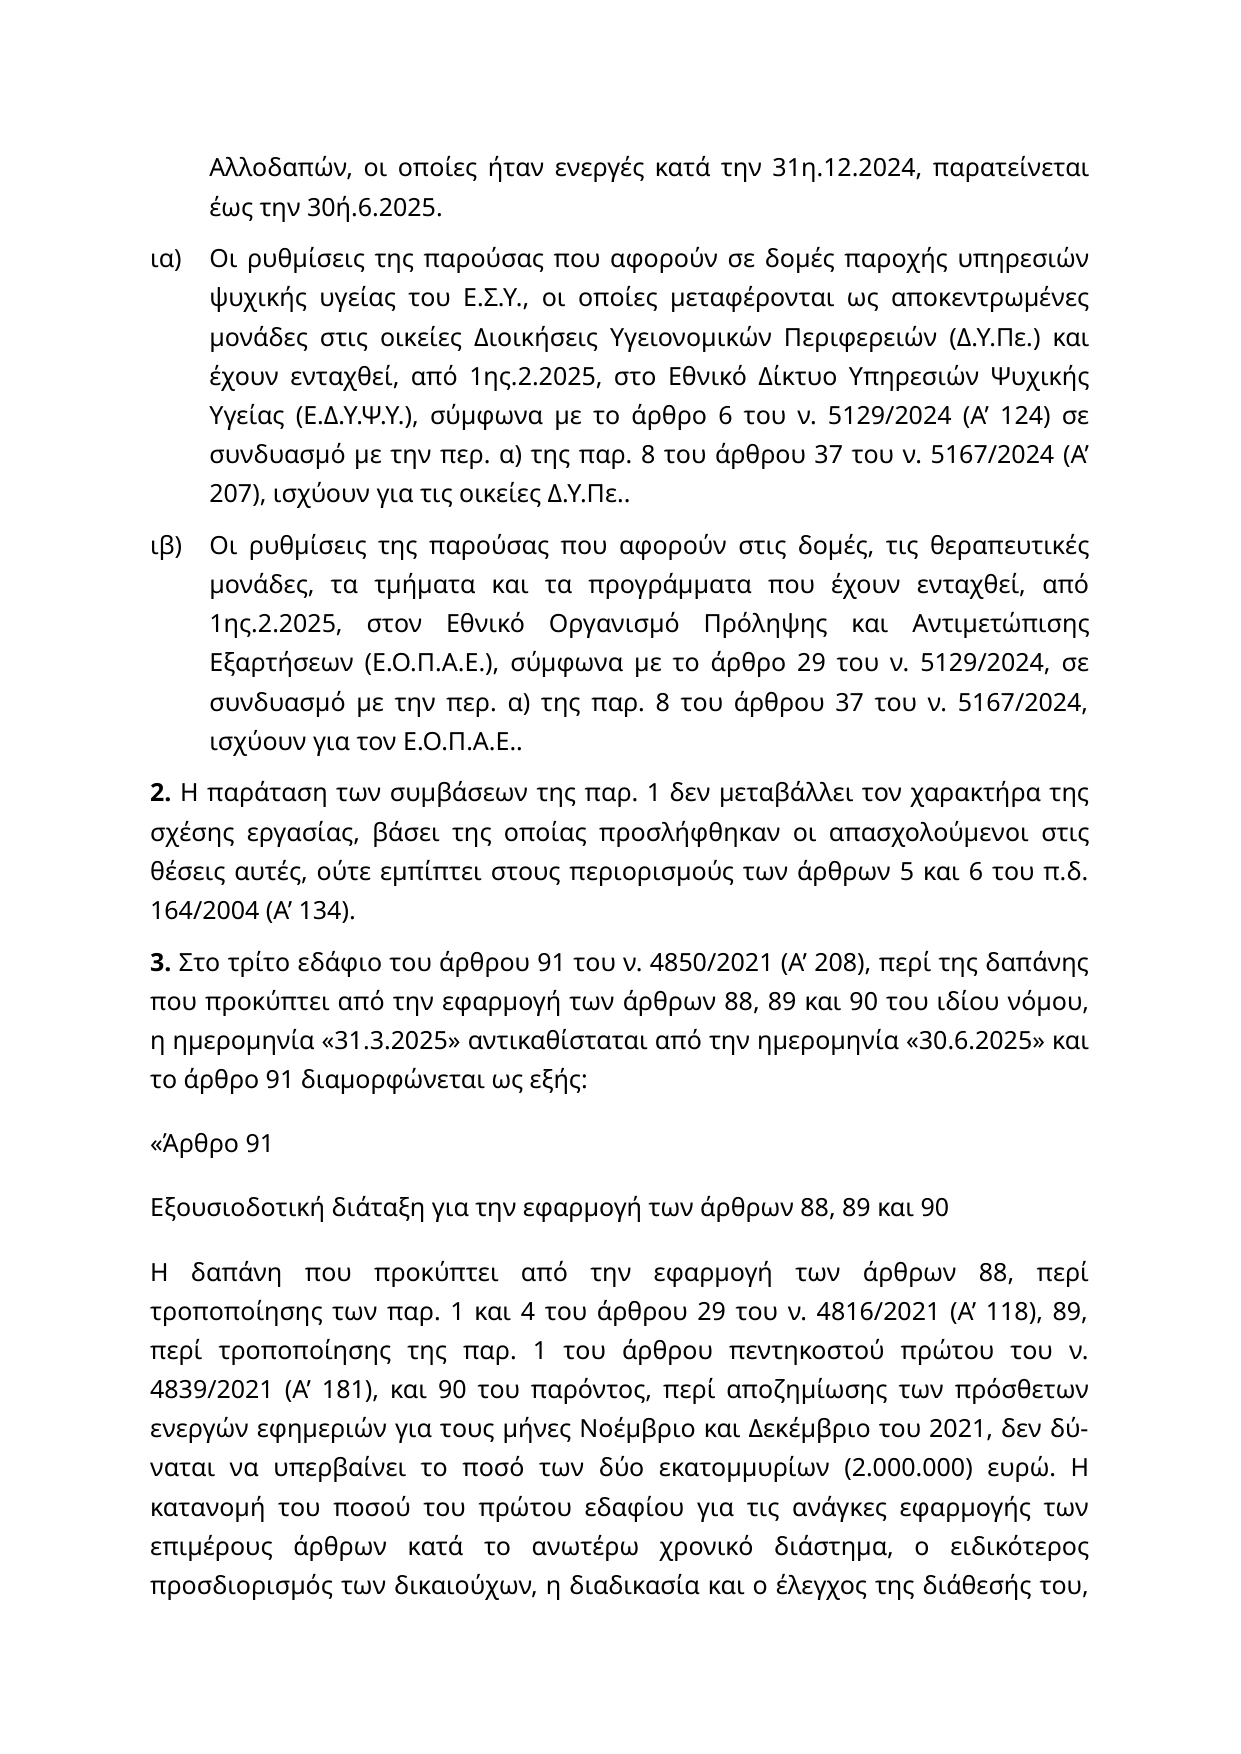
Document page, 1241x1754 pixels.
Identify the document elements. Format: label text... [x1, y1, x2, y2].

list ιβ) Οι ρυθμίσεις της παρούσας που αφορούν στις δομές, τις θεραπευτικές μονάδες, τα τμήματα και τα προγράμματα που έχουν ενταχθεί, από 1ης.2.2025, στον Εθνικό Οργανισμό Πρόληψης και Αντιμετώπισης Εξαρτήσεων (Ε.Ο.Π.Α.Ε.), σύμφωνα με το άρθρο 29 του ν. 5129/2024, σε συνδυασμό με την περ. α) της παρ. 8 του άρθρου 37 του ν. 5167/2024, ισχύουν για τον Ε.Ο.Π.Α.Ε.. [150, 527, 1090, 757]
text Εξουσιοδοτική διάταξη για την εφαρμογή των άρθρων 88, 89 και 90 [150, 1190, 1090, 1224]
text 2. Η παράταση των συμβάσεων της παρ. 1 δεν μεταβάλλει τον χαρακτήρα της σχέσης εργασίας, βάσει της οποίας προσλήφθηκαν οι απασχολούμενοι στις θέσεις αυτές, ούτε εμπίπτει στους περιορισμούς των άρθρων 5 και 6 του π.δ. 164/2004 (Α’ 134). [150, 775, 1090, 927]
list Αλλοδαπών, οι οποίες ήταν ενεργές κατά την 31η.12.2024, παρατείνεται έως την 30ή.6.2025. [150, 150, 1090, 223]
text 3. Στο τρίτο εδάφιο του άρθρου 91 του ν. 4850/2021 (Α’ 208), περί της δαπάνης που προκύπτει από την εφαρμογή των άρθρων 88, 89 και 90 του ιδίου νόμου, η ημερομηνία «31.3.2025» αντικαθίσταται από την ημερομηνία «30.6.2025» και το άρθρο 91 διαμορφώνεται ως εξής: [150, 944, 1090, 1096]
list ια) Οι ρυθμίσεις της παρούσας που αφορούν σε δομές παροχής υπηρεσιών ψυχικής υγείας του Ε.Σ.Υ., οι οποίες μεταφέρονται ως αποκεντρωμένες μονάδες στις οικείες Διοικήσεις Υγειονομικών Περιφερειών (Δ.Υ.Πε.) και έχουν ενταχθεί, από 1ης.2.2025, στο Εθνικό Δίκτυο Υπηρεσιών Ψυχικής Υγείας (Ε.Δ.Υ.Ψ.Υ.), σύμφωνα με το άρθρο 6 του ν. 5129/2024 (Α’ 124) σε συνδυασμό με την περ. α) της παρ. 8 του άρθρου 37 του ν. 5167/2024 (Α’ 207), ισχύουν για τις οικείες Δ.Υ.Πε.. [150, 241, 1090, 510]
text Η δαπάνη που προκύπτει από την εφαρμογή των άρθρων 88, περί τροποποίησης των παρ. 1 και 4 του άρθρου 29 του ν. 4816/2021 (Α’ 118), 89, περί τροποποίησης της παρ. 1 του άρθρου πεντηκοστού πρώτου του ν. 4839/2021 (Α’ 181), και 90 του παρόντος, περί αποζημίωσης των πρόσθετων ενεργών εφημεριών για τους μήνες Νοέμβριο και Δεκέμβριο του 2021, δεν δύ- ναται να υπερβαίνει το ποσό των δύο εκατομμυρίων (2.000.000) ευρώ. Η κατανομή του ποσού του πρώτου εδαφίου για τις ανάγκες εφαρμογής των επιμέρους άρθρων κατά το ανωτέρω χρονικό διάστημα, ο ειδικότερος προσδιορισμός των δικαιούχων, η διαδικασία και ο έλεγχος της διάθεσής του, [150, 1254, 1090, 1602]
text «Άρθρο 91 [150, 1126, 1090, 1160]
